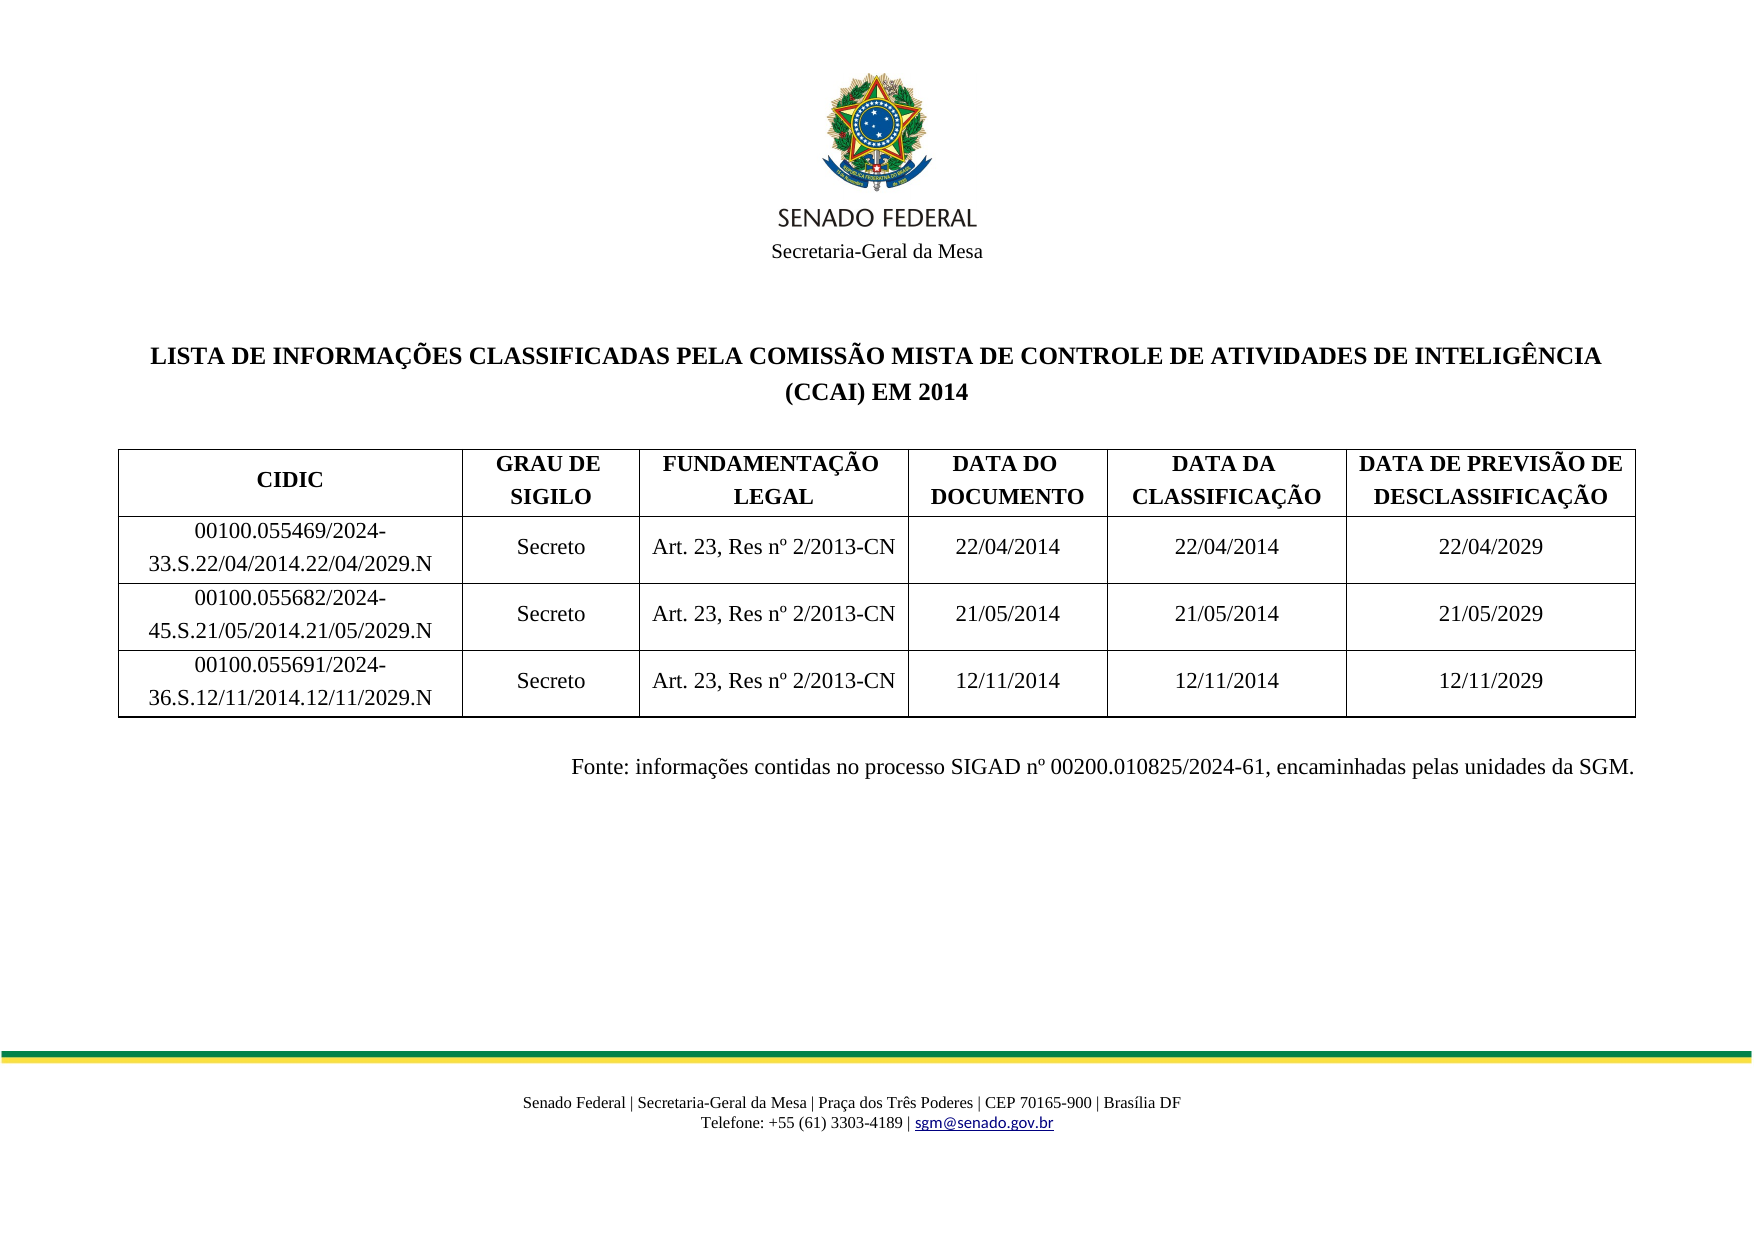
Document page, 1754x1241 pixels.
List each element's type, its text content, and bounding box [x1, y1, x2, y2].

table_cell 21/05/2029 [1347, 584, 1635, 649]
text Fonte: informações contidas no processo SIGAD nº 00200.010825/2024-61, encaminhadas pelas unidades da SGM. [118, 753, 1635, 780]
table_cell Art. 23, Res nº 2/2013-CN [640, 517, 908, 583]
table_cell 00100.055682/2024- 45.S.21/05/2014.21/05/2029.N [119, 584, 462, 649]
table_header DATA DE PREVISÃO DE DESCLASSIFICAÇÃO [1347, 450, 1635, 516]
table_header GRAU DE SIGILO [463, 450, 639, 516]
table_header DATA DA CLASSIFICAÇÃO [1108, 450, 1346, 516]
table_header CIDIC [119, 450, 462, 516]
table_header DATA DO DOCUMENTO [909, 450, 1107, 516]
table_cell Secreto [463, 584, 639, 649]
table_cell 12/11/2014 [909, 651, 1107, 716]
text LISTA DE INFORMAÇÕES CLASSIFICADAS PELA COMISSÃO MISTA DE CONTROLE DE ATIVIDADES DE INTELIGÊNCIA (CCAI) EM 2014 [118, 341, 1635, 406]
table_cell 12/11/2029 [1347, 651, 1635, 716]
table_cell 00100.055691/2024- 36.S.12/11/2014.12/11/2029.N [119, 651, 462, 716]
table_cell Art. 23, Res nº 2/2013-CN [640, 584, 908, 649]
table_cell Art. 23, Res nº 2/2013-CN [640, 651, 908, 716]
table_cell 22/04/2029 [1347, 517, 1635, 583]
table_cell Secreto [463, 651, 639, 716]
table_cell 00100.055469/2024- 33.S.22/04/2014.22/04/2029.N [119, 517, 462, 583]
table_cell Secreto [463, 517, 639, 583]
table_cell 12/11/2014 [1108, 651, 1346, 716]
table_cell 21/05/2014 [1108, 584, 1346, 649]
table_header FUNDAMENTAÇÃO LEGAL [640, 450, 908, 516]
table_cell 22/04/2014 [1108, 517, 1346, 583]
table_cell 22/04/2014 [909, 517, 1107, 583]
table_cell 21/05/2014 [909, 584, 1107, 649]
